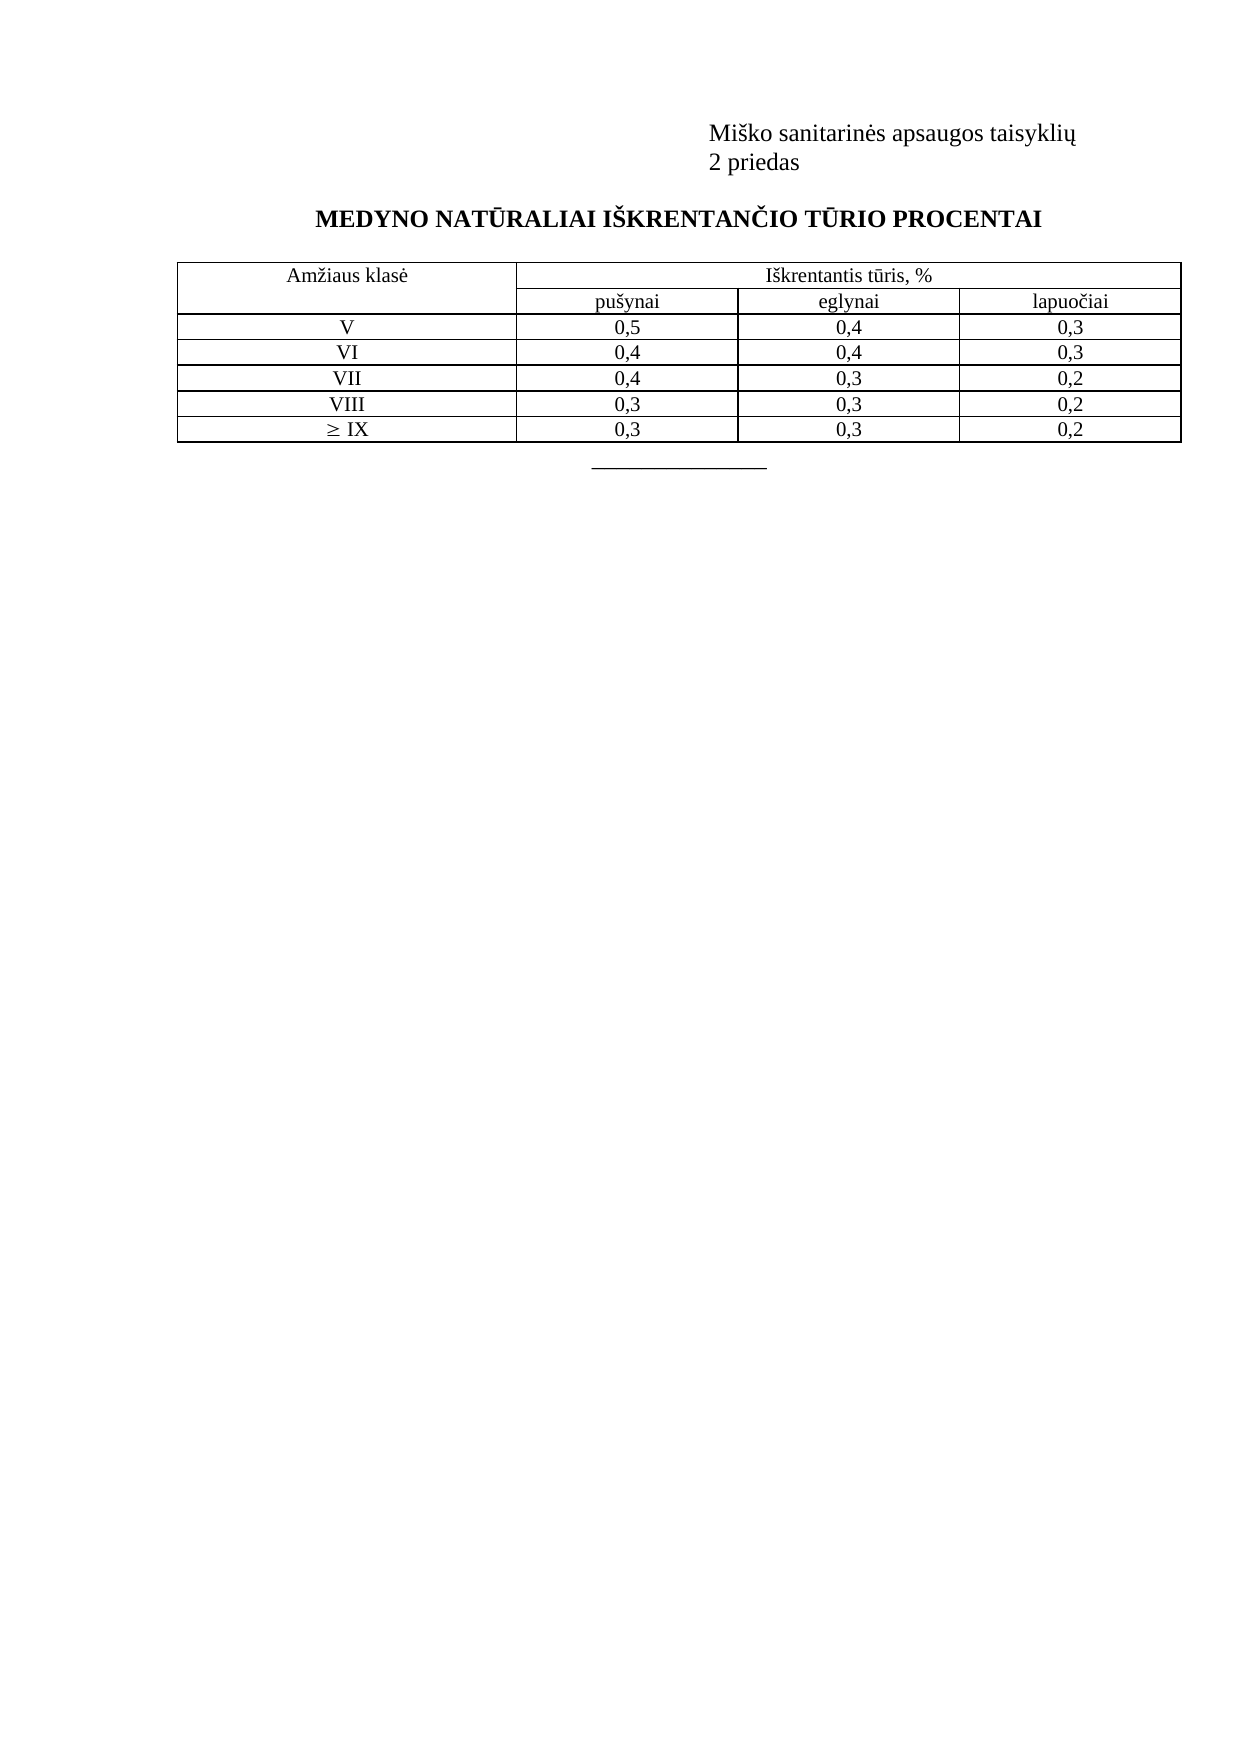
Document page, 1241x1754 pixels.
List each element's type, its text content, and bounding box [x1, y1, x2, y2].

text ______________ [177, 443, 1181, 472]
table_cell 0,4 [955, 315, 959, 339]
text 2 priedas [177, 147, 1181, 176]
table_cell 0,3 [955, 392, 959, 416]
table_cell 0,3 [955, 417, 959, 441]
table_header Amžiaus klasė [178, 263, 516, 313]
table_cell 0,3 [960, 315, 964, 339]
table_cell VI [512, 340, 516, 364]
table_cell 0,5 [517, 315, 521, 339]
table_cell 0,2 [960, 366, 964, 390]
table_cell  IX [512, 417, 516, 441]
table_cell 0,3 [960, 340, 964, 364]
text MEDYNO NATŪRALIAI IŠKRENTANČIO TŪRIO PROCENTAI [177, 204, 1181, 233]
table_cell 0,2 [960, 417, 964, 441]
table_cell 0,3 [517, 417, 521, 441]
table_cell 0,3 [517, 392, 521, 416]
table_cell 0,2 [960, 392, 964, 416]
text Miško sanitarinės apsaugos taisyklių [177, 118, 1181, 147]
table_cell V [512, 315, 516, 339]
table_cell 0,4 [517, 366, 521, 390]
table_cell VIII [512, 392, 516, 416]
table_cell 0,4 [955, 340, 959, 364]
table_cell 0,4 [517, 340, 521, 364]
table_cell VII [512, 366, 516, 390]
table_cell 0,3 [955, 366, 959, 390]
